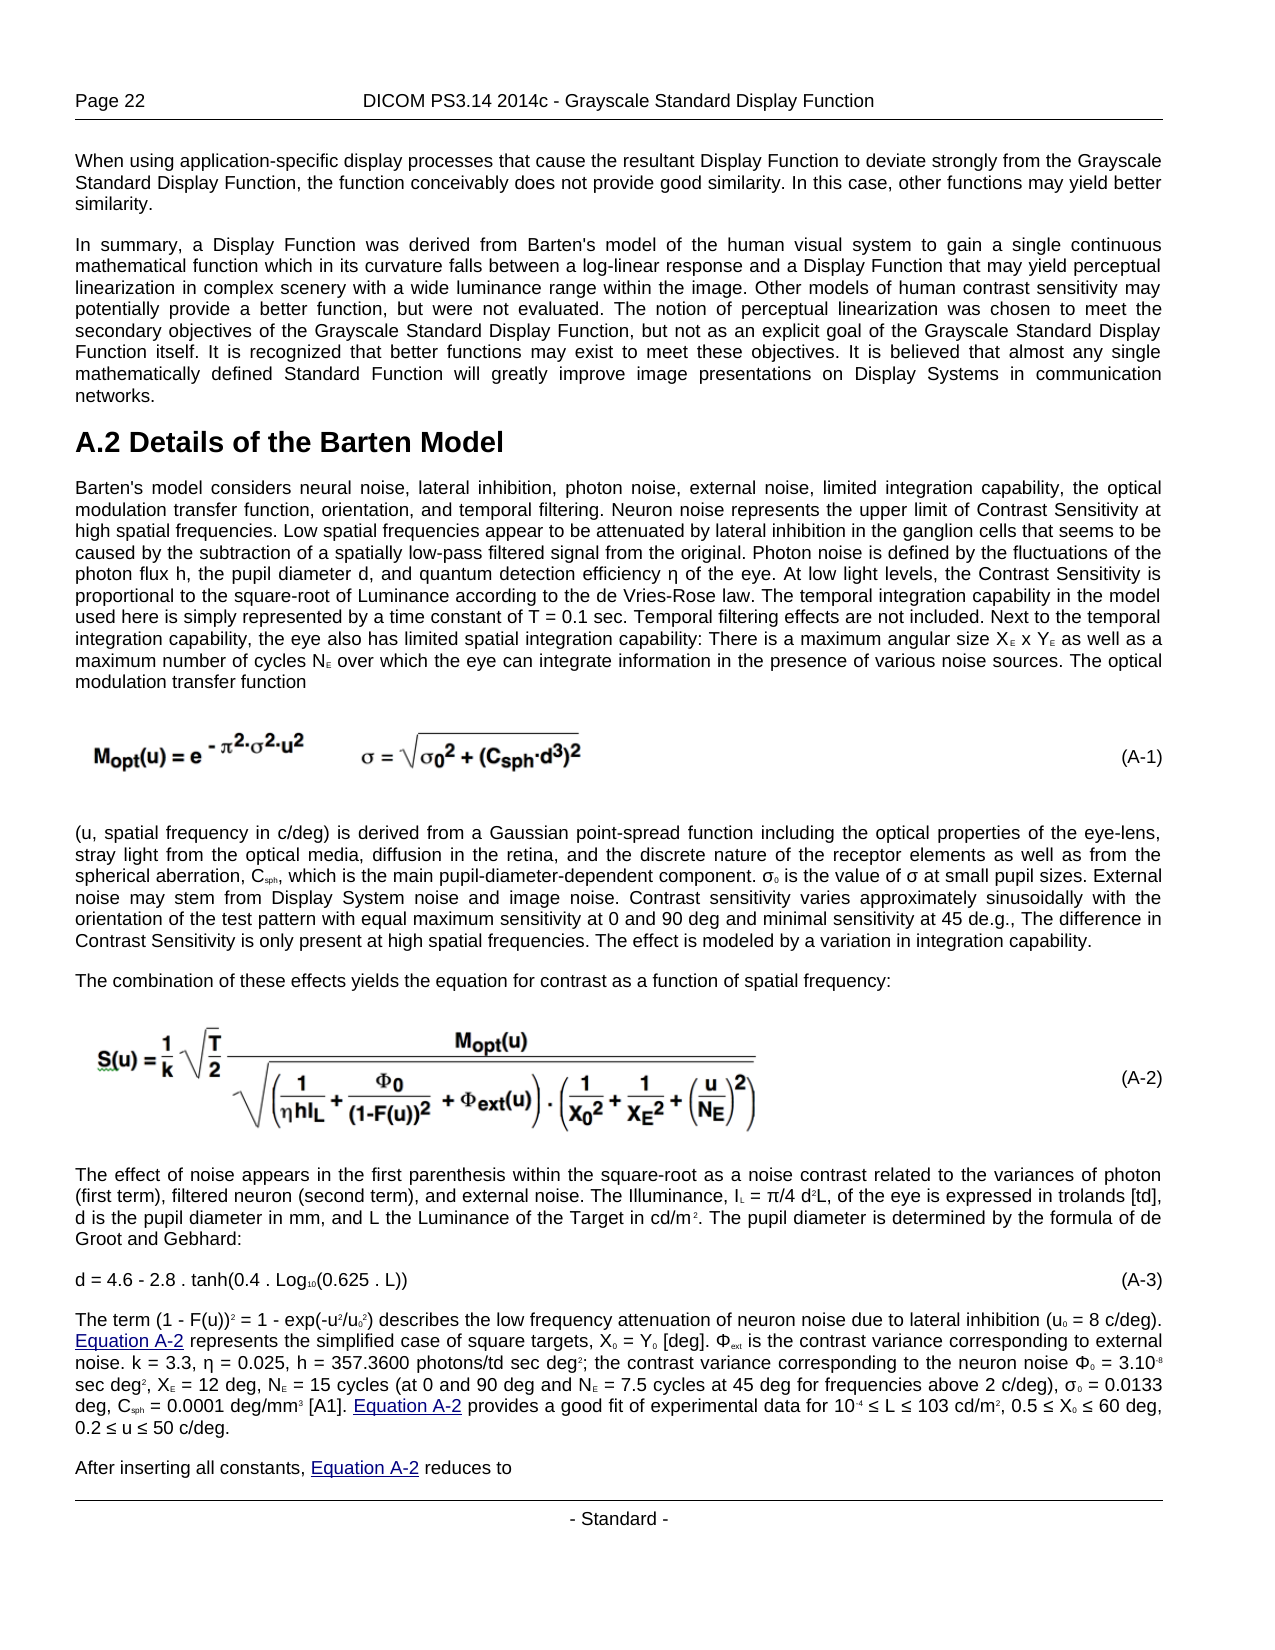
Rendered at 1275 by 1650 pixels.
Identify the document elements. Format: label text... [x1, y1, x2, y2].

table_header (A-1) [1095, 711, 1162, 803]
table_header [784, 1010, 1094, 1144]
picture [75, 1010, 784, 1145]
text When using application-specific display processes that cause the resultant Display Function to deviate strongly from the Grayscale Standard Display Function, the function conceivably does not provide good similarity. In this case, other functions may yield better similarity. [75, 150, 1162, 215]
text The combination of these effects yields the equation for contrast as a function of spatial frequency: [75, 970, 1162, 991]
text Barten's model considers neural noise, lateral inhibition, photon noise, external noise, limited integration capability, the optical modulation transfer function, orientation, and temporal filtering. Neuron noise represents the upper limit of Contrast Sensitivity at high spatial frequencies. Low spatial frequencies appear to be attenuated by lateral inhibition in the ganglion cells that seems to be caused by the subtraction of a spatially low-pass filtered signal from the original. Photon noise is defined by the fluctuations of the photon flux h, the pupil diameter d, and quantum detection efficiency η of the eye. At low light levels, the Contrast Sensitivity is proportional to the square-root of Luminance according to the de Vries-Rose law. The temporal integration capability in the model used here is simply represented by a time constant of T = 0.1 sec. Temporal filtering effects are not included. Next to the temporal integration capability, the eye also has limited spatial integration capability: There is a maximum angular size XE x YE as well as a maximum number of cycles NE over which the eye can integrate information in the presence of various noise sources. The optical modulation transfer function [75, 477, 1162, 693]
text A.2 Details of the Barten Model [75, 425, 1162, 458]
text (u, spatial frequency in c/deg) is derived from a Gaussian point-spread function including the optical properties of the eye-lens, stray light from the optical media, diffusion in the retina, and the discrete nature of the receptor elements as well as from the spherical aberration, Csph, which is the main pupil-diameter-dependent component. σ0 is the value of σ at small pupil sizes. External noise may stem from Display System noise and image noise. Contrast sensitivity varies approximately sinusoidally with the orientation of the test pattern with equal maximum sensitivity at 0 and 90 deg and minimal sensitivity at 45 de.g., The difference in Contrast Sensitivity is only present at high spatial frequencies. The effect is modeled by a variation in integration capability. [75, 822, 1162, 951]
table_header (A-2) [1095, 1010, 1162, 1144]
text The effect of noise appears in the first parenthesis within the square-root as a noise contrast related to the variances of photon (first term), filtered neuron (second term), and external noise. The Illuminance, IL = π/4 d2L, of the eye is expressed in trolands [td], d is the pupil diameter in mm, and L the Luminance of the Target in cd/m2. The pupil diameter is determined by the formula of de Groot and Gebhard: [75, 1163, 1162, 1249]
text In summary, a Display Function was derived from Barten's model of the human visual system to gain a single continuous mathematical function which in its curvature falls between a log-linear response and a Display Function that may yield perceptual linearization in complex scenery with a wide luminance range within the image. Other models of human contrast sensitivity may potentially provide a better function, but were not evaluated. The notion of perceptual linearization was chosen to meet the secondary objectives of the Grayscale Standard Display Function, but not as an explicit goal of the Grayscale Standard Display Function itself. It is recognized that better functions may exist to meet these objectives. It is believed that almost any single mathematically defined Standard Function will greatly improve image presentations on Display Systems in communication networks. [75, 233, 1162, 406]
text The term (1 - F(u))2 = 1 - exp(-u2/u02) describes the low frequency attenuation of neuron noise due to lateral inhibition (u0 = 8 c/deg). Equation A-2 represents the simplified case of square targets, X0 = Y0 [deg]. Φext is the contrast variance corresponding to external noise. k = 3.3, η = 0.025, h = 357.3600 photons/td sec deg2; the contrast variance corresponding to the neuron noise Φ0 = 3.10-8 sec deg2, XE = 12 deg, NE = 15 cycles (at 0 and 90 deg and NE = 7.5 cycles at 45 deg for frequencies above 2 c/deg), σ0 = 0.0133 deg, Csph = 0.0001 deg/mm3 [A1]. Equation A-2 provides a good fit of experimental data for 10-4 ≤ L ≤ 103 cd/m2, 0.5 ≤ X0 ≤ 60 deg, 0.2 ≤ u ≤ 50 c/deg. [75, 1309, 1162, 1438]
table_header d = 4.6 - 2.8 . tanh(0.4 . Log10(0.625 . L)) [75, 1268, 1094, 1290]
text After inserting all constants, Equation A-2 reduces to [75, 1457, 1162, 1478]
picture [75, 711, 610, 803]
table_header (A-3) [1095, 1268, 1162, 1290]
table_header [610, 711, 1094, 803]
